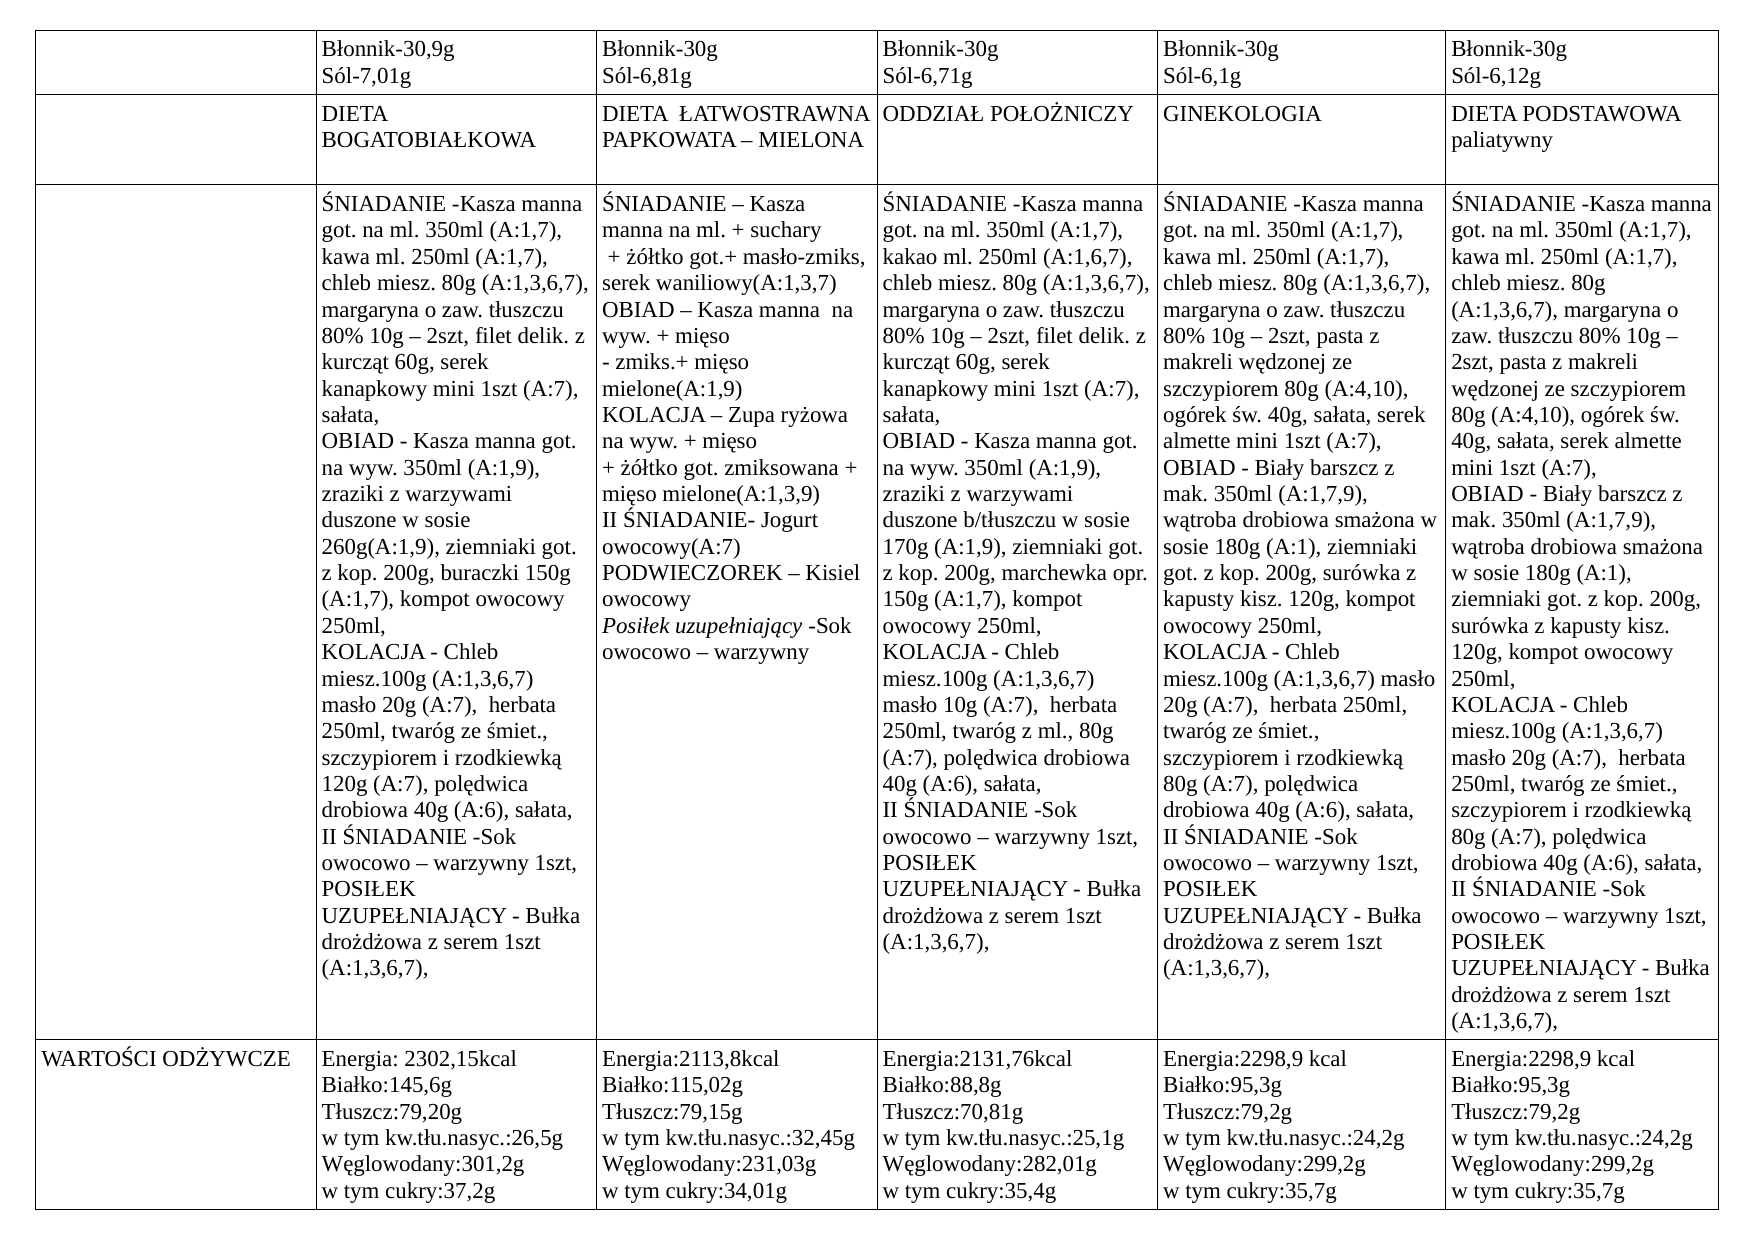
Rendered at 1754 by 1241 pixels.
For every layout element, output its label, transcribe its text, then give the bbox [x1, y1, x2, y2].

table_cell Błonnik-30,9g Sól-7,01g [317, 31, 596, 94]
table_cell DIETA BOGATOBIAŁKOWA [317, 95, 596, 184]
table_cell Energia:2113,8kcal Białko:115,02g Tłuszcz:79,15g w tym kw.tłu.nasyc.:32,45g Węglowodany:231,03g w tym cukry:34,01g [597, 1040, 877, 1209]
table_cell ŚNIADANIE -Kasza manna got. na ml. 350ml (A:1,7), kakao ml. 250ml (A:1,6,7), chleb miesz. 80g (A:1,3,6,7), margaryna o zaw. tłuszczu 80% 10g – 2szt, filet delik. z kurcząt 60g, serek kanapkowy mini 1szt (A:7), sałata, OBIAD - Kasza manna got. na wyw. 350ml (A:1,9), zraziki z warzywami duszone b/tłuszczu w sosie 170g (A:1,9), ziemniaki got. z kop. 200g, marchewka opr. 150g (A:1,7), kompot owocowy 250ml, KOLACJA - Chleb miesz.100g (A:1,3,6,7) masło 10g (A:7), herbata 250ml, twaróg z ml., 80g (A:7), polędwica drobiowa 40g (A:6), sałata, II ŚNIADANIE -Sok owocowo – warzywny 1szt, POSIŁEK UZUPEŁNIAJĄCY - Bułka drożdżowa z serem 1szt (A:1,3,6,7), [878, 185, 1157, 1039]
table_cell DIETA PODSTAWOWA paliatywny [1446, 95, 1718, 184]
table_cell Błonnik-30g Sól-6,12g [1446, 31, 1718, 94]
table_cell [36, 31, 316, 94]
table_cell ODDZIAŁ POŁOŻNICZY [878, 95, 1157, 184]
table_cell Błonnik-30g Sól-6,71g [878, 31, 1157, 94]
table_cell WARTOŚCI ODŻYWCZE [36, 1040, 316, 1209]
table_cell [36, 185, 316, 1039]
table_cell Błonnik-30g Sól-6,1g [1158, 31, 1445, 94]
table_cell Energia:2131,76kcal Białko:88,8g Tłuszcz:70,81g w tym kw.tłu.nasyc.:25,1g Węglowodany:282,01g w tym cukry:35,4g [878, 1040, 1157, 1209]
table_cell ŚNIADANIE -Kasza manna got. na ml. 350ml (A:1,7), kawa ml. 250ml (A:1,7), chleb miesz. 80g (A:1,3,6,7), margaryna o zaw. tłuszczu 80% 10g – 2szt, filet delik. z kurcząt 60g, serek kanapkowy mini 1szt (A:7), sałata, OBIAD - Kasza manna got. na wyw. 350ml (A:1,9), zraziki z warzywami duszone w sosie 260g(A:1,9), ziemniaki got. z kop. 200g, buraczki 150g (A:1,7), kompot owocowy 250ml, KOLACJA - Chleb miesz.100g (A:1,3,6,7) masło 20g (A:7), herbata 250ml, twaróg ze śmiet., szczypiorem i rzodkiewką 120g (A:7), polędwica drobiowa 40g (A:6), sałata, II ŚNIADANIE -Sok owocowo – warzywny 1szt, POSIŁEK UZUPEŁNIAJĄCY - Bułka drożdżowa z serem 1szt (A:1,3,6,7), [317, 185, 596, 1039]
table_cell ŚNIADANIE -Kasza manna got. na ml. 350ml (A:1,7), kawa ml. 250ml (A:1,7), chleb miesz. 80g (A:1,3,6,7), margaryna o zaw. tłuszczu 80% 10g – 2szt, pasta z makreli wędzonej ze szczypiorem 80g (A:4,10), ogórek św. 40g, sałata, serek almette mini 1szt (A:7), OBIAD - Biały barszcz z mak. 350ml (A:1,7,9), wątroba drobiowa smażona w sosie 180g (A:1), ziemniaki got. z kop. 200g, surówka z kapusty kisz. 120g, kompot owocowy 250ml, KOLACJA - Chleb miesz.100g (A:1,3,6,7) masło 20g (A:7), herbata 250ml, twaróg ze śmiet., szczypiorem i rzodkiewką 80g (A:7), polędwica drobiowa 40g (A:6), sałata, II ŚNIADANIE -Sok owocowo – warzywny 1szt, POSIŁEK UZUPEŁNIAJĄCY - Bułka drożdżowa z serem 1szt (A:1,3,6,7), [1158, 185, 1445, 1039]
table_cell Błonnik-30g Sól-6,81g [597, 31, 877, 94]
table_cell DIETA ŁATWOSTRAWNA PAPKOWATA – MIELONA [597, 95, 877, 184]
table_cell ŚNIADANIE -Kasza manna got. na ml. 350ml (A:1,7), kawa ml. 250ml (A:1,7), chleb miesz. 80g (A:1,3,6,7), margaryna o zaw. tłuszczu 80% 10g – 2szt, pasta z makreli wędzonej ze szczypiorem 80g (A:4,10), ogórek św. 40g, sałata, serek almette mini 1szt (A:7), OBIAD - Biały barszcz z mak. 350ml (A:1,7,9), wątroba drobiowa smażona w sosie 180g (A:1), ziemniaki got. z kop. 200g, surówka z kapusty kisz. 120g, kompot owocowy 250ml, KOLACJA - Chleb miesz.100g (A:1,3,6,7) masło 20g (A:7), herbata 250ml, twaróg ze śmiet., szczypiorem i rzodkiewką 80g (A:7), polędwica drobiowa 40g (A:6), sałata, II ŚNIADANIE -Sok owocowo – warzywny 1szt, POSIŁEK UZUPEŁNIAJĄCY - Bułka drożdżowa z serem 1szt (A:1,3,6,7), [1446, 185, 1718, 1039]
table_cell ŚNIADANIE – Kasza manna na ml. + suchary + żółtko got.+ masło-zmiks, serek waniliowy(A:1,3,7) OBIAD – Kasza manna na wyw. + mięso - zmiks.+ mięso mielone(A:1,9) KOLACJA – Zupa ryżowa na wyw. + mięso + żółtko got. zmiksowana + mięso mielone(A:1,3,9) II ŚNIADANIE- Jogurt owocowy(A:7) PODWIECZOREK – Kisiel owocowy Posiłek uzupełniający -Sok owocowo – warzywny [597, 185, 877, 1039]
table_cell Energia: 2302,15kcal Białko:145,6g Tłuszcz:79,20g w tym kw.tłu.nasyc.:26,5g Węglowodany:301,2g w tym cukry:37,2g [317, 1040, 596, 1209]
table_cell [36, 95, 316, 184]
table_cell Energia:2298,9 kcal Białko:95,3g Tłuszcz:79,2g w tym kw.tłu.nasyc.:24,2g Węglowodany:299,2g w tym cukry:35,7g [1158, 1040, 1445, 1209]
table_cell Energia:2298,9 kcal Białko:95,3g Tłuszcz:79,2g w tym kw.tłu.nasyc.:24,2g Węglowodany:299,2g w tym cukry:35,7g [1446, 1040, 1718, 1209]
table_cell GINEKOLOGIA [1158, 95, 1445, 184]
